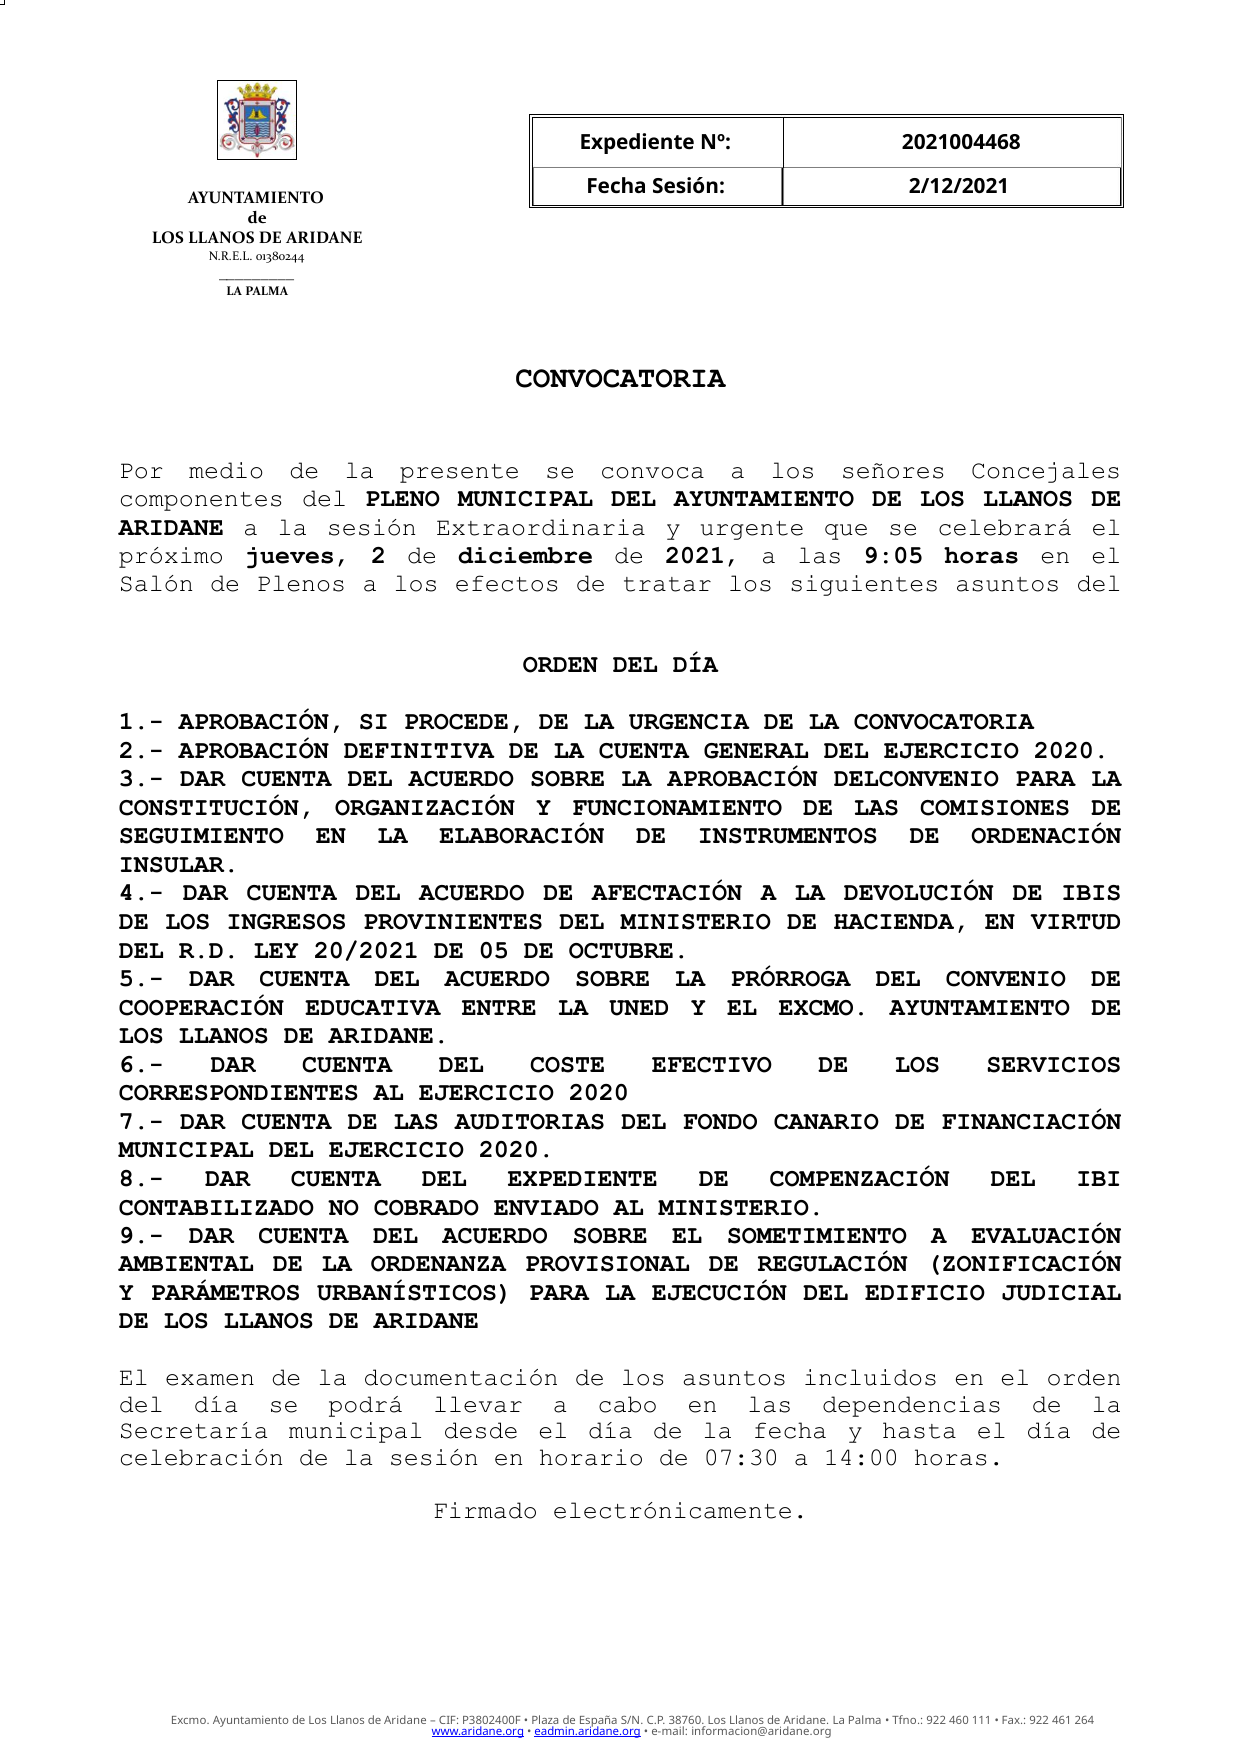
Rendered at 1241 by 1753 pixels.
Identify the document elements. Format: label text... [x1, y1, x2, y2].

text Salón de Plenos a los efectos de tratar los siguientes asuntos del [119, 569, 1146, 597]
text ORDEN DEL DÍA [523, 650, 743, 678]
text Por medio de la presente se convoca a los señores Concejales [119, 456, 1146, 484]
text 9 [119, 1221, 159, 1249]
text Secretaría municipal desde el día de la fecha y hasta el día de [119, 1417, 1146, 1444]
text AYUNTAMIENTO [188, 190, 387, 207]
text AMBIENTAL DE LA ORDENANZA PROVISIONAL DE REGULACIÓN (ZONIFICACIÓN [119, 1249, 1146, 1277]
text componentes del PLENO MUNICIPAL DEL AYUNTAMIENTO DE LOS LLANOS DE [119, 484, 1146, 512]
text Expediente Nº: [579, 129, 761, 154]
text COOPERACIÓN EDUCATIVA ENTRE LA UNED Y EL EXCMO. AYUNTAMIENTO DE [119, 992, 1146, 1021]
text 2/12/2021 [909, 173, 1059, 198]
text El examen de la documentación de los asuntos incluidos en el orden [119, 1362, 1146, 1391]
text 4.- DAR CUENTA DEL ACUERDO DE AFECTACIÓN A LA DEVOLUCIÓN DE IBIS [119, 878, 1146, 907]
text ARIDANE a la sesión Extraordinaria y urgente que se celebrará el [119, 513, 1146, 541]
text 1.- APROBACIÓN, SI PROCEDE, DE LA URGENCIA DE LA CONVOCATORIA [119, 707, 1146, 735]
text CONSTITUCIÓN, ORGANIZACIÓN Y FUNCIONAMIENTO DE LAS COMISIONES DE [119, 793, 1146, 821]
text www.aridane.org • eadmin.aridane.org • e-mail: informacion@aridane.org [431, 1724, 834, 1738]
text 6 [119, 1049, 134, 1078]
text .- DAR CUENTA DEL COSTE EFECTIVO DE LOS SERVICIOS [134, 1049, 1146, 1078]
text INSULAR. [119, 850, 1146, 878]
text Firmado electrónicamente. [433, 1496, 833, 1525]
text CONTABILIZADO NO COBRADO ENVIADO AL MINISTERIO. [119, 1192, 1146, 1221]
picture [218, 81, 296, 159]
text .- DAR CUENTA DEL ACUERDO SOBRE EL SOMETIMIENTO A EVALUACIÓN [159, 1221, 1146, 1249]
text 3.- DAR CUENTA DEL ACUERDO SOBRE LA APROBACIÓN DELCONVENIO PARA LA [119, 764, 1146, 792]
text 7 [119, 1107, 159, 1135]
text DE LOS INGRESOS PROVINIENTES DEL MINISTERIO DE HACIENDA, EN VIRTUD [119, 907, 1146, 935]
text Y PARÁMETROS URBANÍSTICOS) PARA LA EJECUCIÓN DEL EDIFICIO JUDICIAL [119, 1278, 1146, 1306]
text DEL R.D. LEY 20/2021 DE 05 DE OCTUBRE. [119, 935, 1146, 964]
text LOS LLANOS DE ARIDANE [152, 230, 387, 247]
text .- DAR CUENTA DE LAS AUDITORIAS DEL FONDO CANARIO DE FINANCIACIÓN [159, 1107, 1146, 1135]
text MUNICIPAL DEL EJERCICIO 2020. [119, 1135, 1146, 1163]
text de [247, 210, 387, 227]
text próximo jueves, 2 de diciembre de 2021, a las 9:05 horas en el [119, 541, 1146, 569]
text _ [317, 266, 327, 282]
text DE LOS LLANOS DE ARIDANE [119, 1306, 1146, 1335]
text 5.- DAR CUENTA DEL ACUERDO SOBRE LA PRÓRROGA DEL CONVENIO DE [119, 964, 1146, 992]
text ________ [226, 266, 317, 282]
text CONVOCATORIA [515, 361, 750, 394]
text N.R.E.L. 01380244 [208, 250, 327, 262]
text Excmo. Ayuntamiento de Los Llanos de Aridane – CIF: P3802400F • Plaza de España S/N. C.P. 38760. Los Llanos de Aridane. La Palma • Tfno.: 922 460 111 • Fax.: 922 461 264 [171, 1713, 1095, 1727]
text CORRESPONDIENTES AL EJERCICIO 2020 [119, 1078, 1146, 1106]
picture [530, 115, 1123, 207]
text .- DAR CUENTA DEL EXPEDIENTE DE COMPENZACIÓN DEL IBI [159, 1163, 1146, 1192]
text LOS LLANOS DE ARIDANE. [119, 1021, 1146, 1049]
text celebración de la sesión en horario de 07:30 a 14:00 horas. [119, 1444, 1146, 1471]
text LA PALMA [226, 286, 317, 298]
text 2021004468 [902, 129, 1059, 154]
text SEGUIMIENTO EN LA ELABORACIÓN DE INSTRUMENTOS DE ORDENACIÓN [119, 821, 1146, 849]
text 2.- APROBACIÓN DEFINITIVA DE LA CUENTA GENERAL DEL EJERCICIO 2020. [119, 735, 1146, 764]
text _ [219, 266, 226, 279]
text 8 [119, 1163, 159, 1192]
text Fecha Sesión: [586, 173, 761, 198]
text del día se podrá llevar a cabo en las dependencias de la [119, 1391, 1146, 1417]
